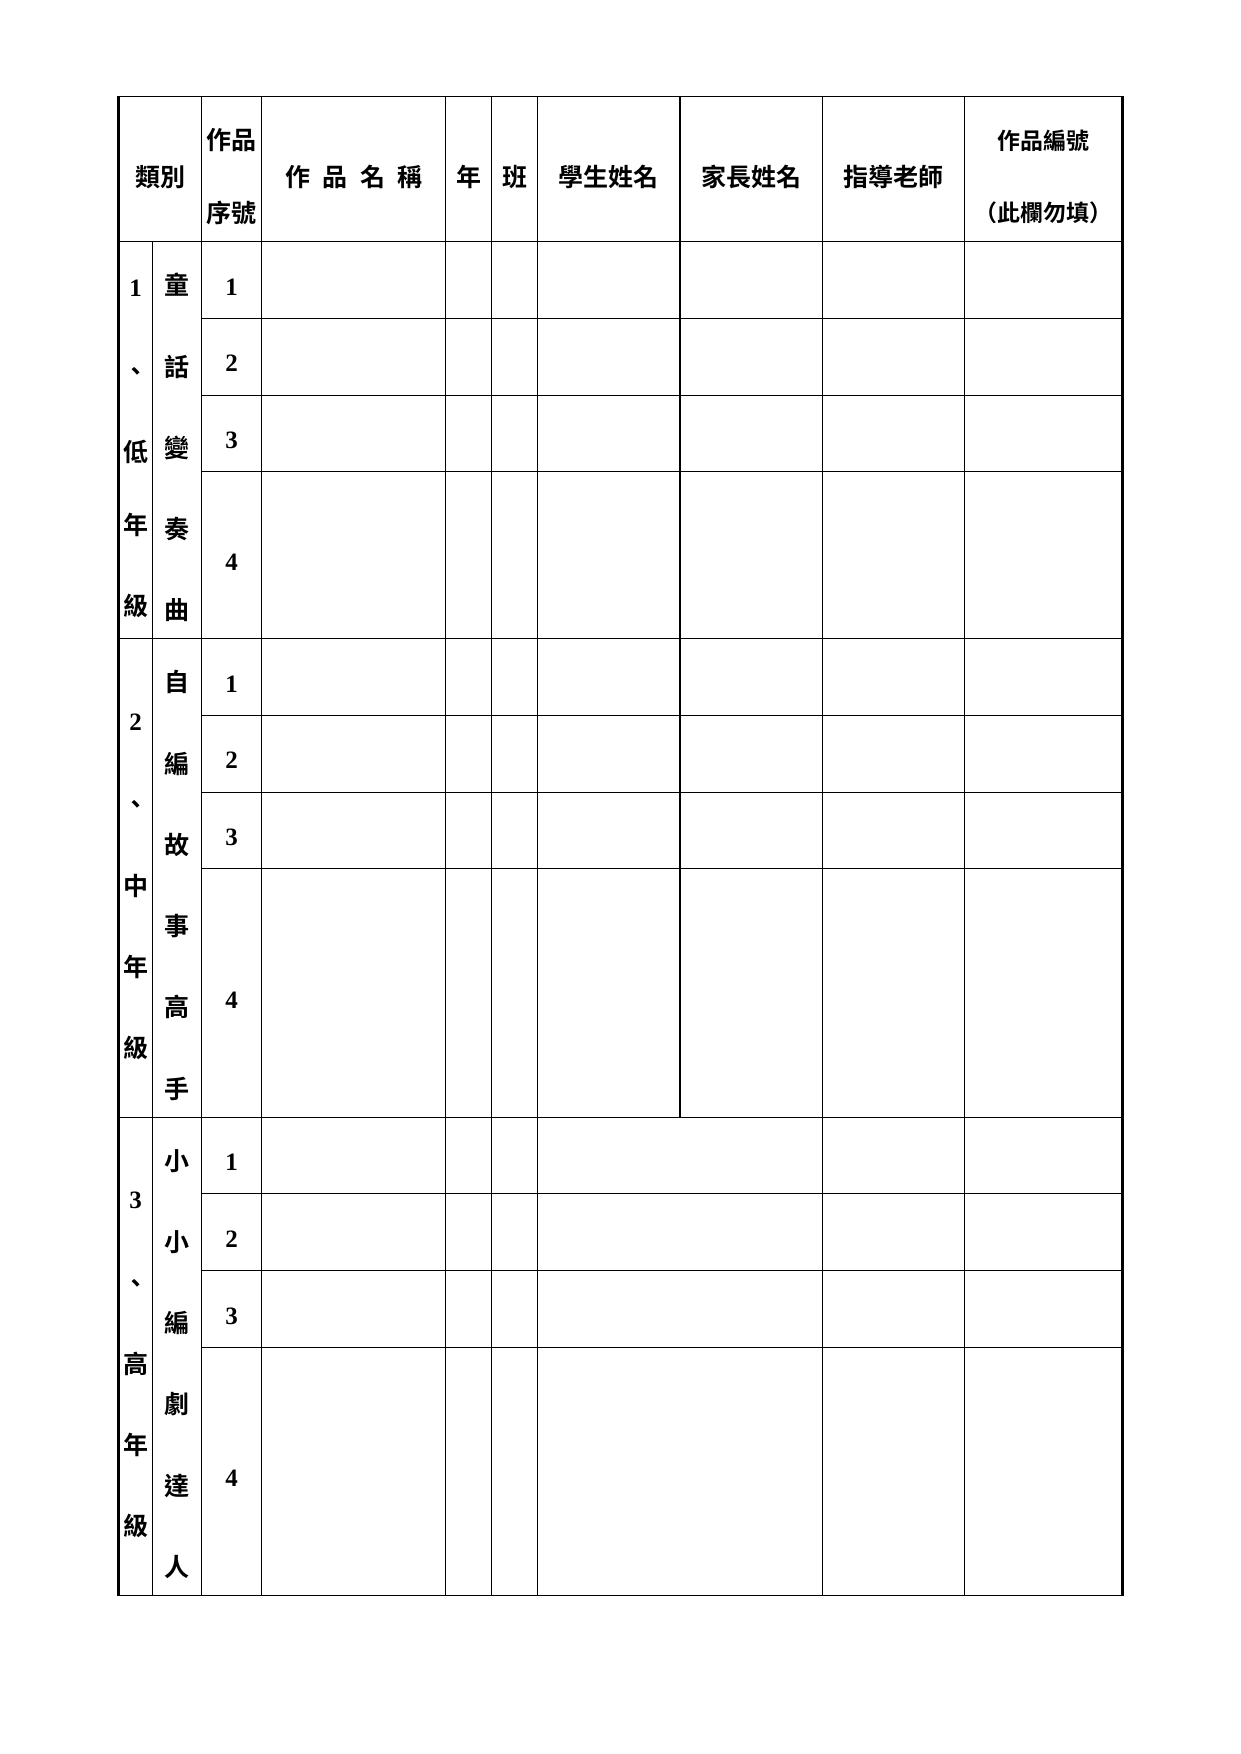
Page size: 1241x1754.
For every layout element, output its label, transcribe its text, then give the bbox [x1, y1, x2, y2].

table_cell [965, 1194, 1121, 1270]
table_cell [965, 1348, 1121, 1595]
table_cell [681, 472, 822, 638]
table_cell 4 [202, 1348, 261, 1595]
table_cell [262, 1348, 445, 1595]
table_cell 作 品 名 稱 [262, 97, 445, 241]
table_cell [446, 793, 491, 868]
table_cell [492, 396, 537, 471]
table_cell [681, 793, 822, 868]
table_cell 類別 [120, 97, 201, 241]
table_cell 家長姓名 [681, 97, 822, 241]
table_cell [262, 242, 445, 318]
table_cell [262, 793, 445, 868]
table_cell 指導老師 [823, 97, 964, 241]
table_cell [492, 869, 537, 1117]
table_cell [446, 716, 491, 792]
table_cell [538, 396, 679, 471]
table_cell [965, 716, 1121, 792]
table_cell [681, 869, 822, 1117]
table_cell 4 [202, 869, 261, 1117]
table_cell [262, 472, 445, 638]
table_cell [492, 319, 537, 394]
table_cell [538, 319, 679, 394]
table_cell 2 [202, 319, 261, 394]
table_cell [681, 639, 822, 715]
table_cell 1 [202, 242, 261, 318]
table_cell 2 [202, 716, 261, 792]
table_cell [538, 1118, 822, 1193]
table_cell [538, 869, 679, 1117]
table_cell 年 [446, 97, 491, 241]
table_cell 3 [202, 396, 261, 471]
table_cell 2、中年級 [120, 639, 152, 1117]
table_cell 學生姓名 [538, 97, 679, 241]
table_cell [262, 319, 445, 394]
table_cell [492, 1348, 537, 1595]
table_cell [823, 1118, 964, 1193]
table_cell [823, 1271, 964, 1347]
table_cell [538, 716, 679, 792]
table_cell [446, 319, 491, 394]
table_cell 1、低 年級 [120, 242, 152, 638]
table_cell [262, 639, 445, 715]
table_cell 2 [202, 1194, 261, 1270]
table_cell [446, 1118, 491, 1193]
table_cell [492, 793, 537, 868]
table_cell [823, 1194, 964, 1270]
table_cell [446, 869, 491, 1117]
table_cell [538, 639, 679, 715]
table_cell [492, 472, 537, 638]
table_cell [262, 716, 445, 792]
table_cell 班 [492, 97, 537, 241]
table_cell [538, 1194, 822, 1270]
table_cell [965, 396, 1121, 471]
table_cell 3 [202, 1271, 261, 1347]
table_cell [965, 1118, 1121, 1193]
table_cell [823, 472, 964, 638]
table_cell [823, 716, 964, 792]
table_cell [823, 869, 964, 1117]
table_cell [681, 396, 822, 471]
table_cell [492, 639, 537, 715]
table_cell 作品編號 （此欄勿填） [965, 97, 1121, 241]
table_cell [446, 396, 491, 471]
table_cell [538, 793, 679, 868]
table_cell 4 [202, 472, 261, 638]
table_cell [446, 472, 491, 638]
table_cell [262, 1118, 445, 1193]
table_cell [492, 242, 537, 318]
table_cell [965, 869, 1121, 1117]
table_cell [446, 1194, 491, 1270]
table_cell [823, 319, 964, 394]
table_cell [538, 472, 679, 638]
table_cell [965, 242, 1121, 318]
table_cell 3 [202, 793, 261, 868]
table_cell [446, 639, 491, 715]
table_cell [823, 396, 964, 471]
table_cell [823, 793, 964, 868]
table_cell [681, 716, 822, 792]
table_cell [823, 639, 964, 715]
table_cell [823, 242, 964, 318]
table_cell 3、高年級 [120, 1118, 152, 1595]
table_cell [262, 1194, 445, 1270]
table_cell [446, 1271, 491, 1347]
table_cell [538, 1348, 822, 1595]
table_cell [446, 1348, 491, 1595]
table_cell 小小編劇達人 [153, 1118, 201, 1595]
table_cell [262, 869, 445, 1117]
table_cell [262, 1271, 445, 1347]
table_cell [492, 1271, 537, 1347]
table_cell [681, 319, 822, 394]
table_cell [262, 396, 445, 471]
table_cell 童話變奏曲 [153, 242, 201, 638]
table_cell [492, 1118, 537, 1193]
table_cell [446, 242, 491, 318]
table_cell [538, 242, 679, 318]
table_cell [681, 242, 822, 318]
table_cell [965, 319, 1121, 394]
table_cell [965, 1271, 1121, 1347]
table_cell [965, 793, 1121, 868]
table_cell [823, 1348, 964, 1595]
table_cell [492, 716, 537, 792]
table_cell 作品 序號 [202, 97, 261, 241]
table_cell 1 [202, 1118, 261, 1193]
table_cell [965, 639, 1121, 715]
table_cell 1 [202, 639, 261, 715]
table_cell [538, 1271, 822, 1347]
table_cell [492, 1194, 537, 1270]
table_cell [965, 472, 1121, 638]
table_cell 自編故事高手 [153, 639, 201, 1117]
